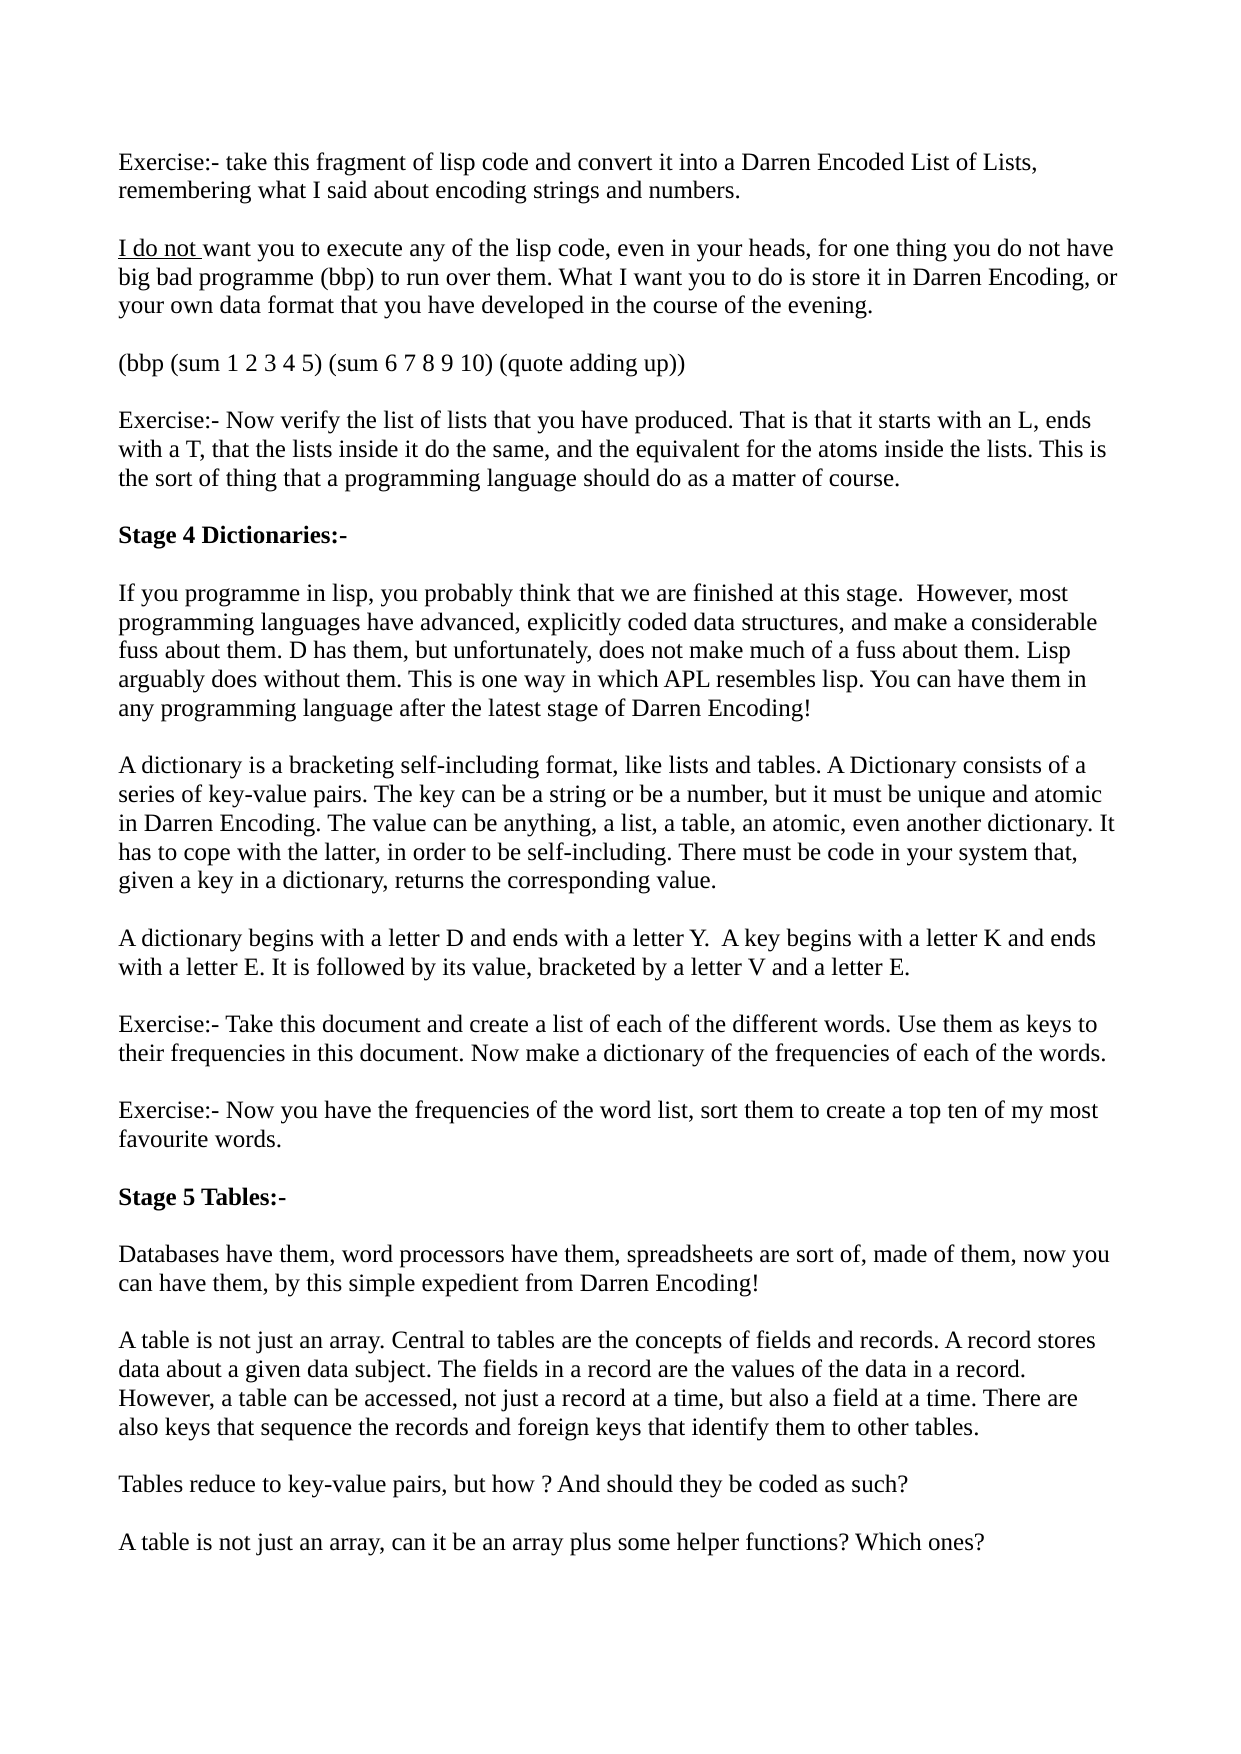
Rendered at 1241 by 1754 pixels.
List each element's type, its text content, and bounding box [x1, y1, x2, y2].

text Exercise:- take this fragment of lisp code and convert it into a Darren Encoded List of Lists, remembering what I said about encoding strings and numbers. [118, 147, 1122, 204]
text Exercise:- Now verify the list of lists that you have produced. That is that it starts with an L, ends with a T, that the lists inside it do the same, and the equivalent for the atoms inside the lists. This is the sort of thing that a programming language should do as a matter of course. [118, 406, 1122, 492]
text A dictionary begins with a letter D and ends with a letter Y. A key begins with a letter K and ends with a letter E. It is followed by its value, bracketed by a letter V and a letter E. [118, 923, 1122, 981]
text (bbp (sum 1 2 3 4 5) (sum 6 7 8 9 10) (quote adding up)) [118, 348, 1122, 377]
text Tables reduce to key-value pairs, but how ? And should they be coded as such? [118, 1469, 1122, 1498]
text A dictionary is a bracketing self-including format, like lists and tables. A Dictionary consists of a series of key-value pairs. The key can be a string or be a number, but it must be unique and atomic in Darren Encoding. The value can be anything, a list, a table, an atomic, even another dictionary. It has to cope with the latter, in order to be self-including. There must be code in your system that, given a key in a dictionary, returns the corresponding value. [118, 751, 1122, 894]
text I do not want you to execute any of the lisp code, even in your heads, for one thing you do not have big bad programme (bbp) to run over them. What I want you to do is store it in Darren Encoding, or your own data format that you have developed in the course of the evening. [118, 233, 1122, 319]
text Stage 4 Dictionaries:- [118, 521, 1122, 549]
text A table is not just an array. Central to tables are the concepts of fields and records. A record stores data about a given data subject. The fields in a record are the values of the data in a record. However, a table can be accessed, not just a record at a time, but also a field at a time. There are also keys that sequence the records and foreign keys that identify them to other tables. [118, 1326, 1122, 1441]
text Databases have them, word processors have them, spreadsheets are sort of, made of them, now you can have them, by this simple expedient from Darren Encoding! [118, 1239, 1122, 1297]
text Exercise:- Take this document and create a list of each of the different words. Use them as keys to their frequencies in this document. Now make a dictionary of the frequencies of each of the words. [118, 1009, 1122, 1067]
text If you programme in lisp, you probably think that we are finished at this stage. However, most programming languages have advanced, explicitly coded data structures, and make a considerable fuss about them. D has them, but unfortunately, does not make much of a fuss about them. Lisp arguably does without them. This is one way in which APL resembles lisp. You can have them in any programming language after the latest stage of Darren Encoding! [118, 578, 1122, 722]
text Exercise:- Now you have the frequencies of the word list, sort them to create a top ten of my most favourite words. [118, 1096, 1122, 1153]
text Stage 5 Tables:- [118, 1182, 1122, 1211]
text A table is not just an array, can it be an array plus some helper functions? Which ones? [118, 1527, 1122, 1556]
